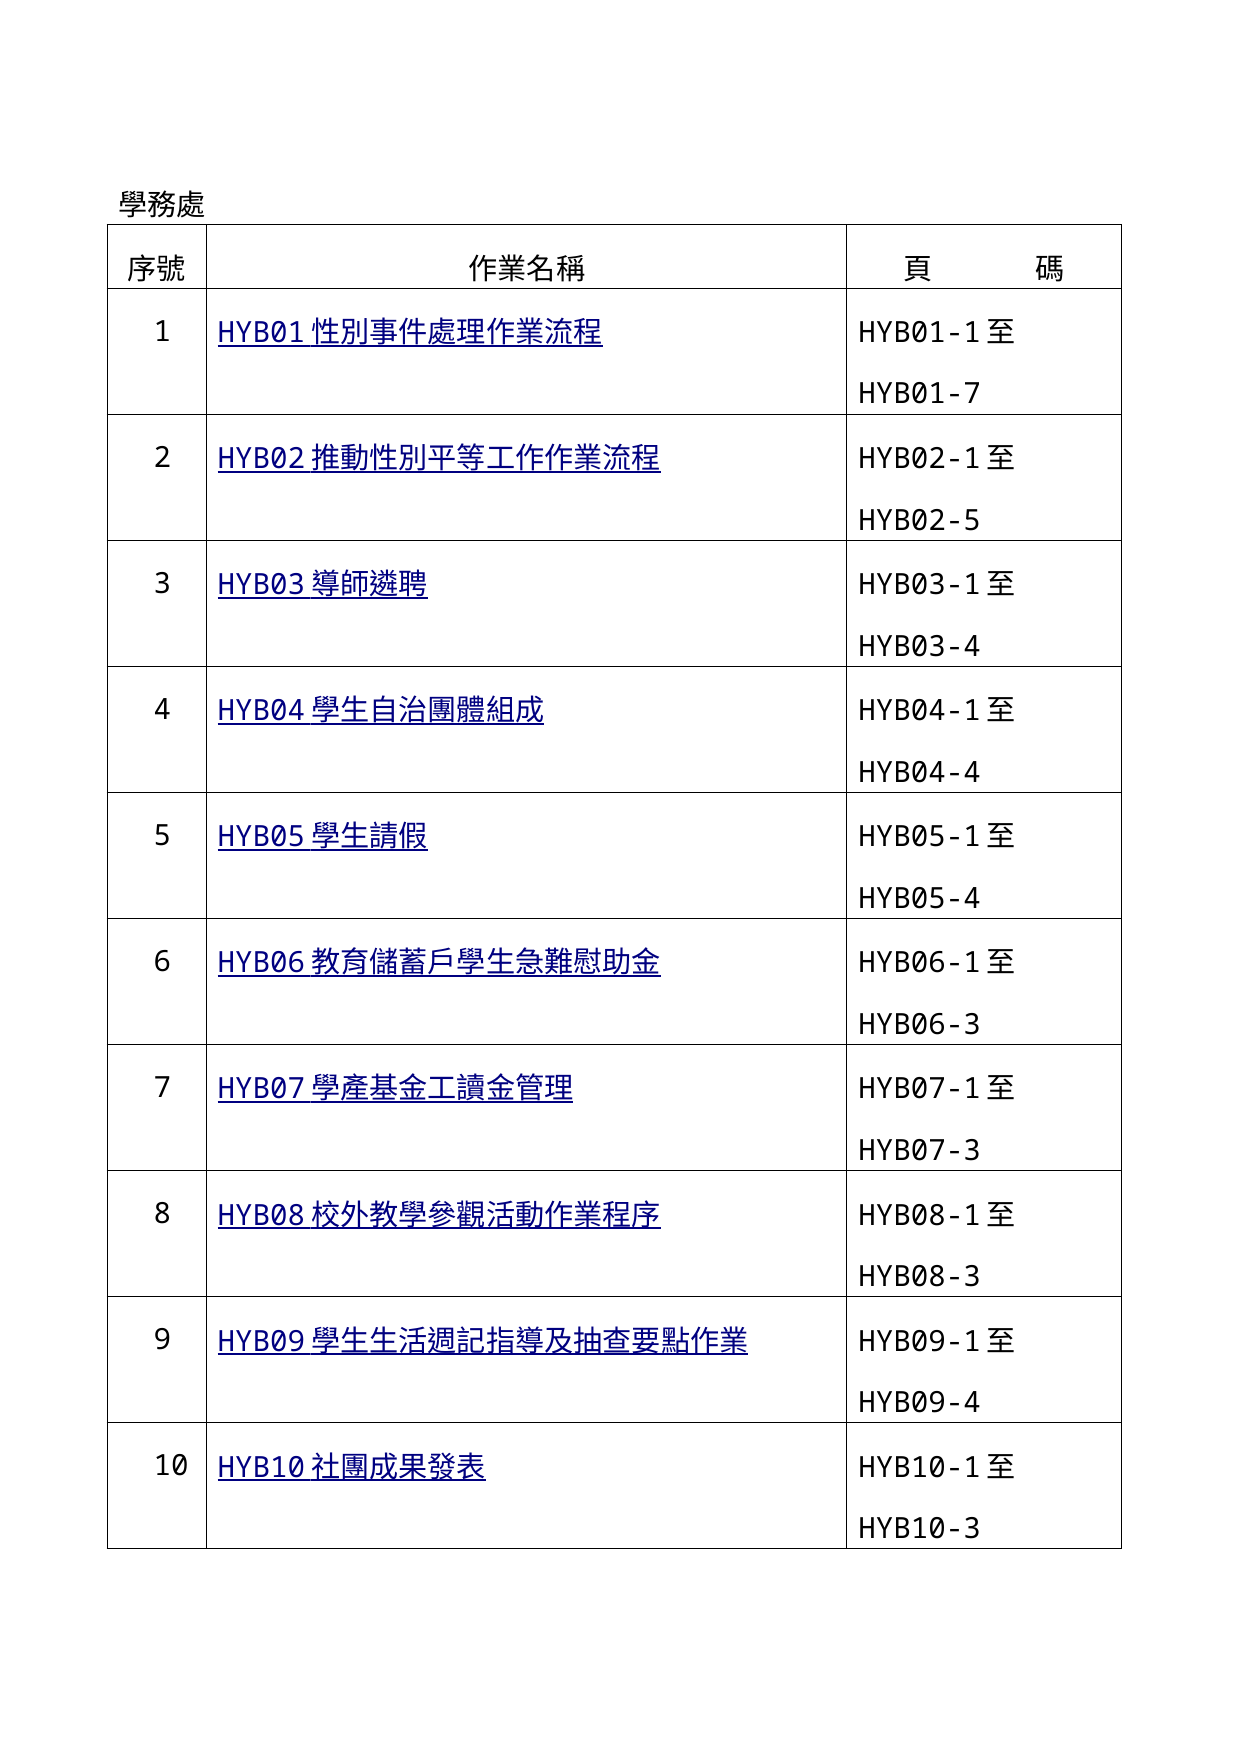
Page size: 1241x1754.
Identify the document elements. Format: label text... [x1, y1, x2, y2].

table_cell HYB04學生自治團體組成 [207, 667, 846, 792]
table_cell 1 [108, 289, 206, 413]
table_cell 3 [108, 541, 206, 666]
table_cell HYB10-1至HYB10-3 [847, 1423, 1121, 1548]
table_cell 2 [108, 415, 206, 539]
table_cell HYB02推動性別平等工作作業流程 [207, 415, 846, 539]
table_cell 5 [108, 793, 206, 918]
table_cell HYB08-1至HYB08-3 [847, 1171, 1121, 1296]
table_cell HYB01-1至HYB01-7 [847, 289, 1121, 413]
table_cell HYB05-1至HYB05-4 [847, 793, 1121, 918]
table_cell HYB02-1至HYB02-5 [847, 415, 1121, 539]
table_cell 7 [108, 1045, 206, 1170]
table_cell 9 [108, 1297, 206, 1422]
table_cell HYB05學生請假 [207, 793, 846, 918]
table_cell HYB06-1至HYB06-3 [847, 919, 1121, 1044]
table_cell 8 [108, 1171, 206, 1296]
table_cell HYB07-1至HYB07-3 [847, 1045, 1121, 1170]
table_cell HYB06教育儲蓄戶學生急難慰助金 [207, 919, 846, 1044]
table_cell HYB07學產基金工讀金管理 [207, 1045, 846, 1170]
table_cell HYB09-1至HYB09-4 [847, 1297, 1121, 1422]
table_header 頁 碼 [847, 225, 1121, 287]
table_cell HYB01性別事件處理作業流程 [207, 289, 846, 413]
table_cell HYB03導師遴聘 [207, 541, 846, 666]
text 學務處 [118, 161, 1122, 224]
table_cell 10 [108, 1423, 206, 1548]
table_cell 4 [108, 667, 206, 792]
table_header 序號 [108, 225, 206, 287]
table_cell 6 [108, 919, 206, 1044]
table_cell HYB09學生生活週記指導及抽查要點作業 [207, 1297, 846, 1422]
table_cell HYB04-1至HYB04-4 [847, 667, 1121, 792]
table_cell HYB08校外教學參觀活動作業程序 [207, 1171, 846, 1296]
table_cell HYB03-1至HYB03-4 [847, 541, 1121, 666]
table_header 作業名稱 [207, 225, 846, 287]
table_cell HYB10社團成果發表 [207, 1423, 846, 1548]
